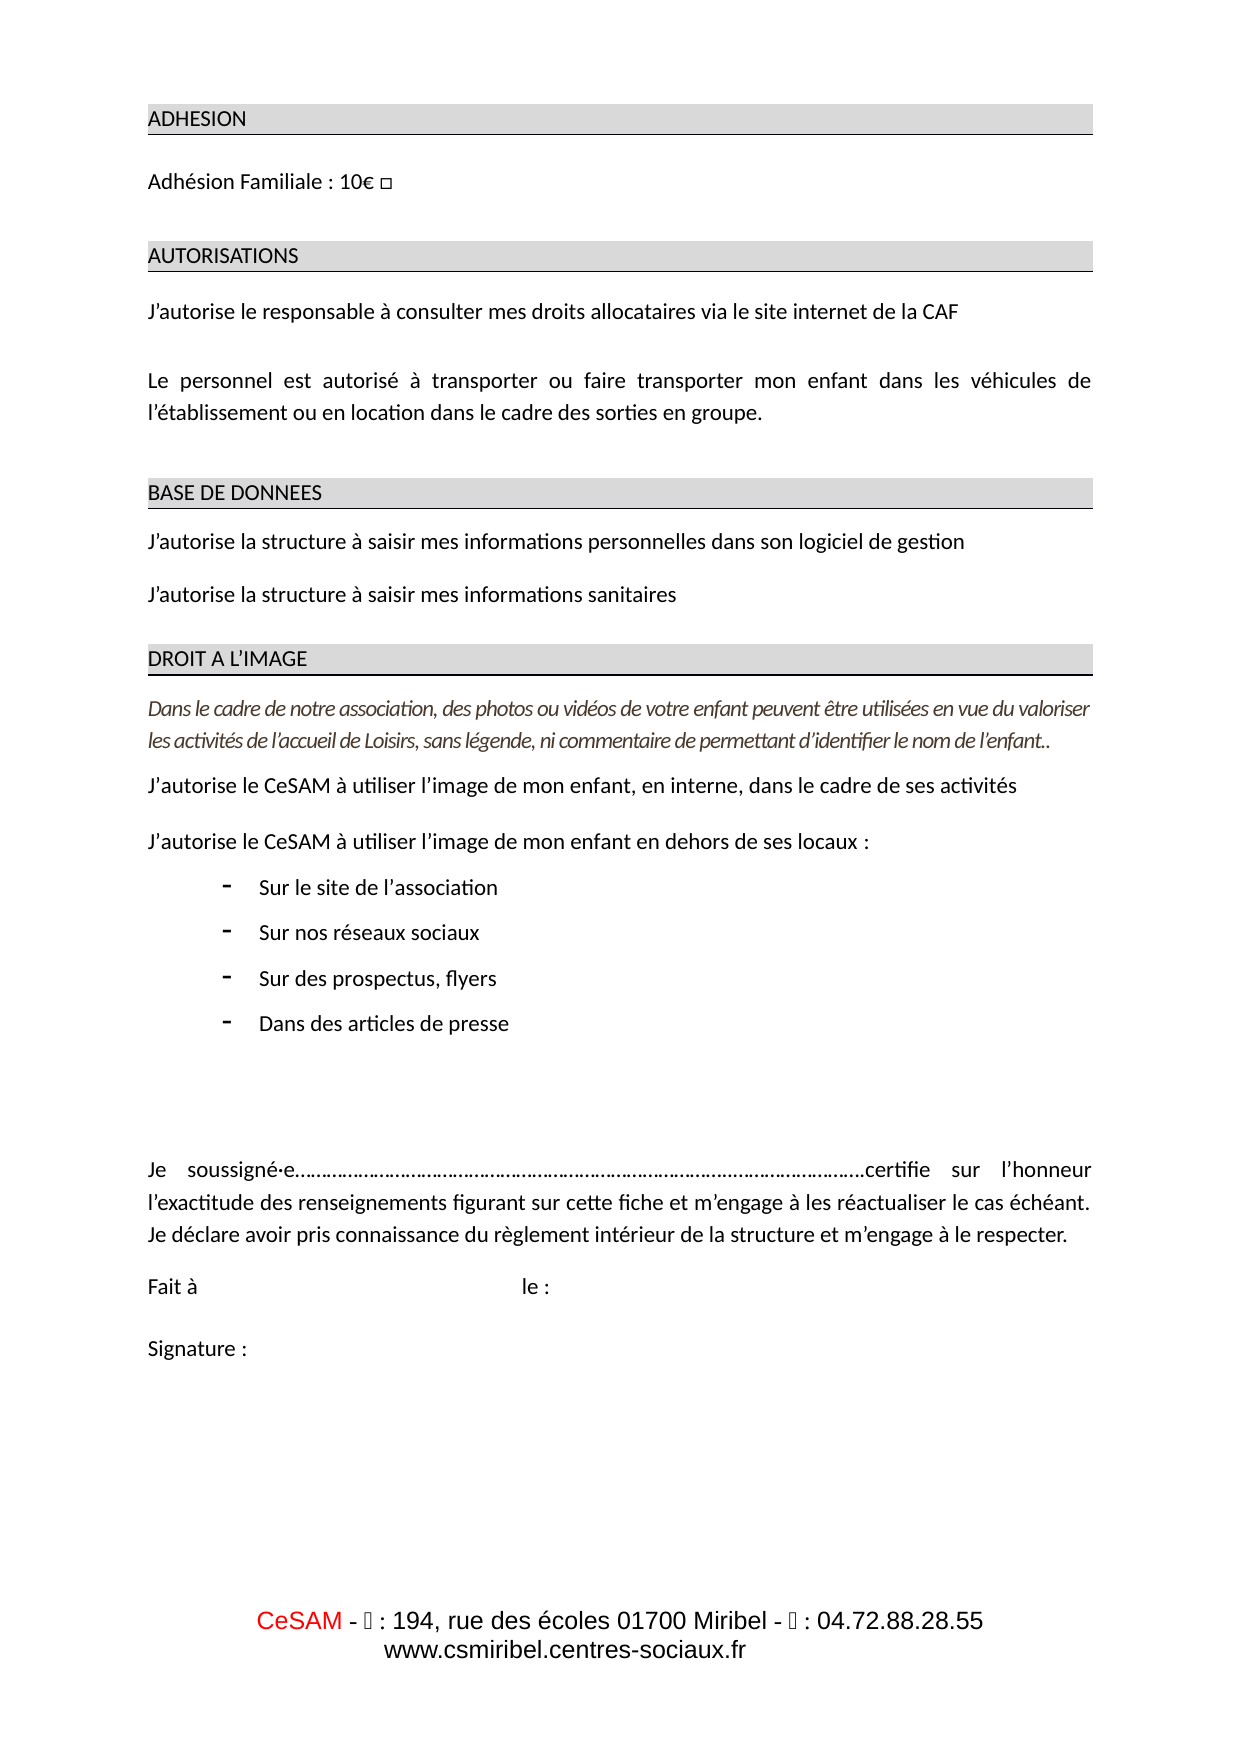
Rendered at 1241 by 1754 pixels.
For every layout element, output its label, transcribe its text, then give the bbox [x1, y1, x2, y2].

text J’autorise le CeSAM à utiliser l’image de mon enfant, en interne, dans le cadre de ses activités [148, 771, 1093, 799]
text J’autorise la structure à saisir mes informations personnelles dans son logiciel de gestion [148, 527, 1093, 556]
text Le personnel est autorisé à transporter ou faire transporter mon enfant dans les véhicules de l’établissement ou en location dans le cadre des sorties en groupe. [148, 366, 1093, 426]
text J’autorise le responsable à consulter mes droits allocataires via le site internet de la CAF [148, 297, 1093, 325]
text Je soussigné·e………………………………………………………………………..…………………….certifie sur l’honneur l’exactitude des renseignements figurant sur cette fiche et m’engage à les réactualiser le cas échéant. Je déclare avoir pris connaissance du règlement intérieur de la structure et m’engage à le respecter. [148, 1156, 1093, 1248]
text Fait à le : [148, 1272, 1093, 1301]
text Adhésion Familiale : 10€ □ [148, 167, 1093, 195]
text J’autorise la structure à saisir mes informations sanitaires [148, 580, 1093, 608]
text Dans le cadre de notre association, des photos ou vidéos de votre enfant peuvent être utilisées en vue du valoriser les activités de l’accueil de Loisirs, sans légende, ni commentaire de permettant d’identifier le nom de l’enfant.. [148, 694, 1093, 754]
list Sur le site de l’association [221, 859, 1093, 905]
text Signature : [148, 1334, 1093, 1362]
list Sur des prospectus, flyers [221, 950, 1093, 996]
text J’autorise le CeSAM à utiliser l’image de mon enfant en dehors de ses locaux : [148, 827, 1093, 855]
text DROIT A L’IMAGE [148, 644, 1093, 674]
list Dans des articles de presse [221, 996, 1093, 1041]
text BASE DE DONNEES [148, 478, 1093, 508]
text AUTORISATIONS [148, 241, 1093, 271]
list Sur nos réseaux sociaux [221, 905, 1093, 950]
text ADHESION [148, 104, 1093, 134]
